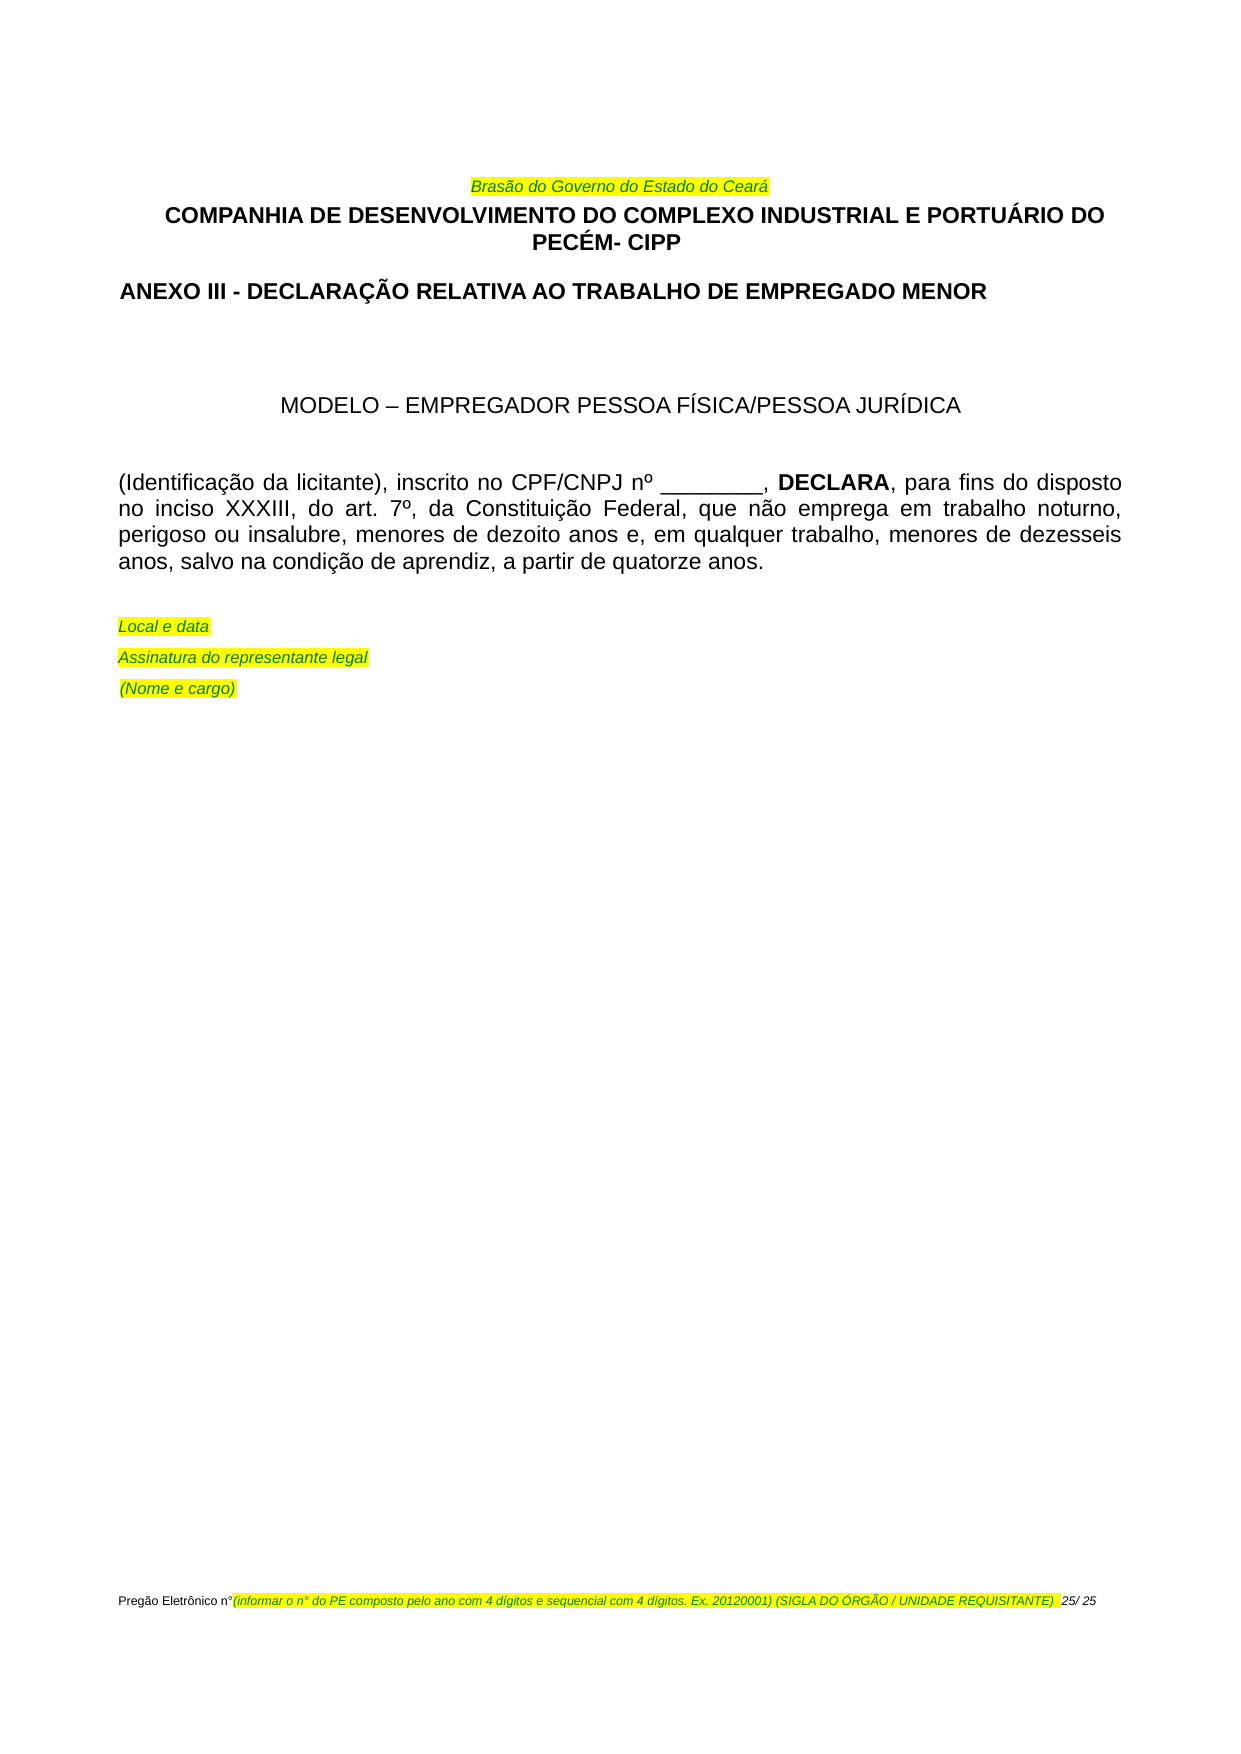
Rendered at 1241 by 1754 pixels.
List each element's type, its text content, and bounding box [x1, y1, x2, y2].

text Assinatura do representante legal [118, 648, 1122, 667]
text (Identificação da licitante), inscrito no CPF/CNPJ nº ________, DECLARA, para fins do disposto no inciso XXXIII, do art. 7º, da Constituição Federal, que não emprega em trabalho noturno, perigoso ou insalubre, menores de dezoito anos e, em qualquer trabalho, menores de dezesseis anos, salvo na condição de aprendiz, a partir de quatorze anos. [118, 469, 1122, 574]
text MODELO – EMPREGADOR PESSOA FÍSICA/PESSOA JURÍDICA [119, 392, 1122, 419]
text ANEXO III - DECLARAÇÃO RELATIVA AO TRABALHO DE EMPREGADO MENOR [119, 278, 1122, 304]
text (Nome e cargo) [119, 679, 1122, 698]
text Local e data [118, 617, 1122, 636]
